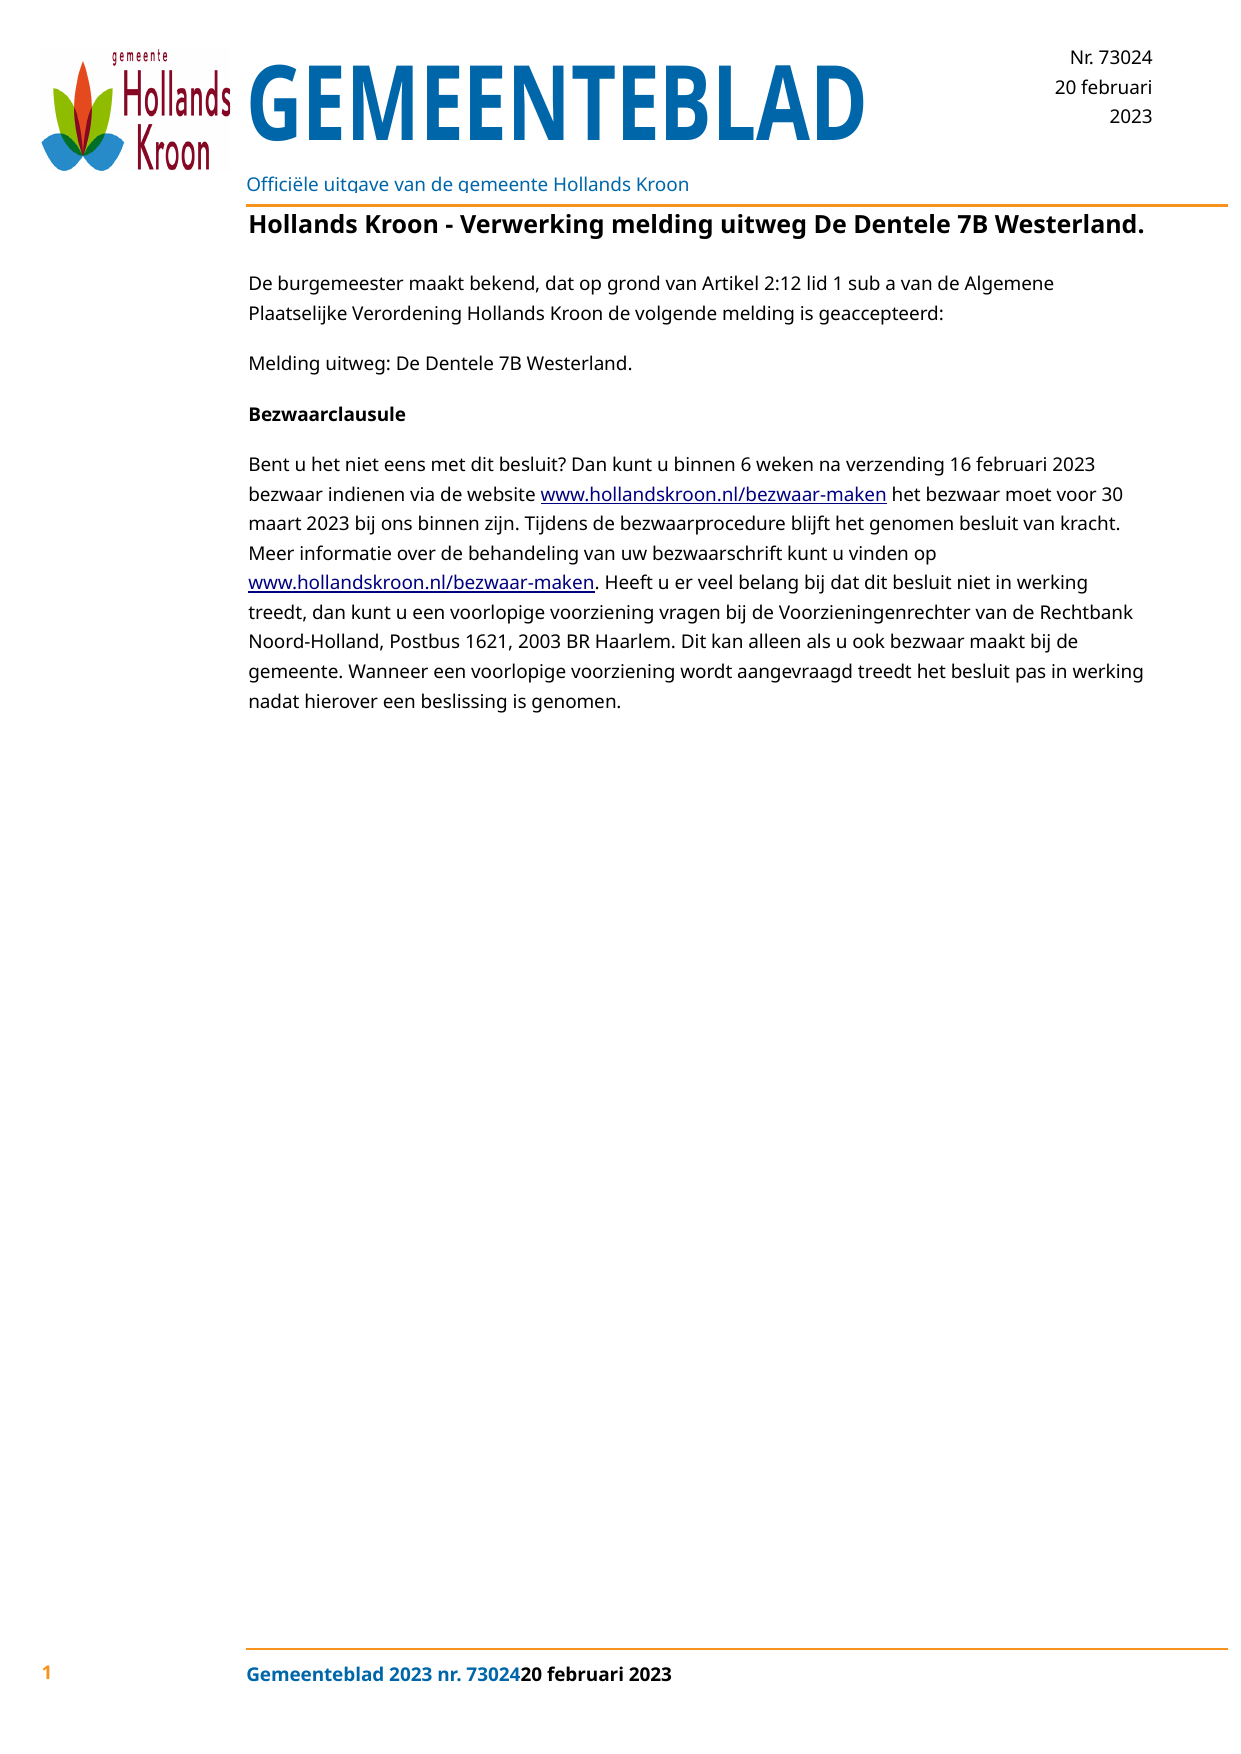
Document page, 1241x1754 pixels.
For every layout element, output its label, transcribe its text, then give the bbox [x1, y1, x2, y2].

text Melding uitweg: De Dentele 7B Westerland. [248, 350, 1152, 376]
picture [41, 47, 231, 172]
text Bezwaarclausule [248, 401, 1152, 426]
text De burgemeester maakt bekend, dat op grond van Artikel 2:12 lid 1 sub a van de Algemene Plaatselijke Verordening Hollands Kroon de volgende melding is geaccepteerd: [248, 270, 1152, 326]
text Bent u het niet eens met dit besluit? Dan kunt u binnen 6 weken na verzending 16 februari 2023 bezwaar indienen via de website www.hollandskroon.nl/bezwaar-maken het bezwaar moet voor 30 maart 2023 bij ons binnen zijn. Tijdens de bezwaarprocedure blijft het genomen besluit van kracht. Meer informatie over de behandeling van uw bezwaarschrift kunt u vinden op www.hollandskroon.nl/bezwaar-maken. Heeft u er veel belang bij dat dit besluit niet in werking treedt, dan kunt u een voorlopige voorziening vragen bij de Voorzieningenrechter van de Rechtbank Noord-Holland, Postbus 1621, 2003 BR Haarlem. Dit kan alleen als u ook bezwaar maakt bij de gemeente. Wanneer een voorlopige voorziening wordt aangevraagd treedt het besluit pas in werking nadat hierover een beslissing is genomen. [248, 451, 1152, 713]
text Hollands Kroon - Verwerking melding uitweg De Dentele 7B Westerland. [248, 207, 1152, 241]
